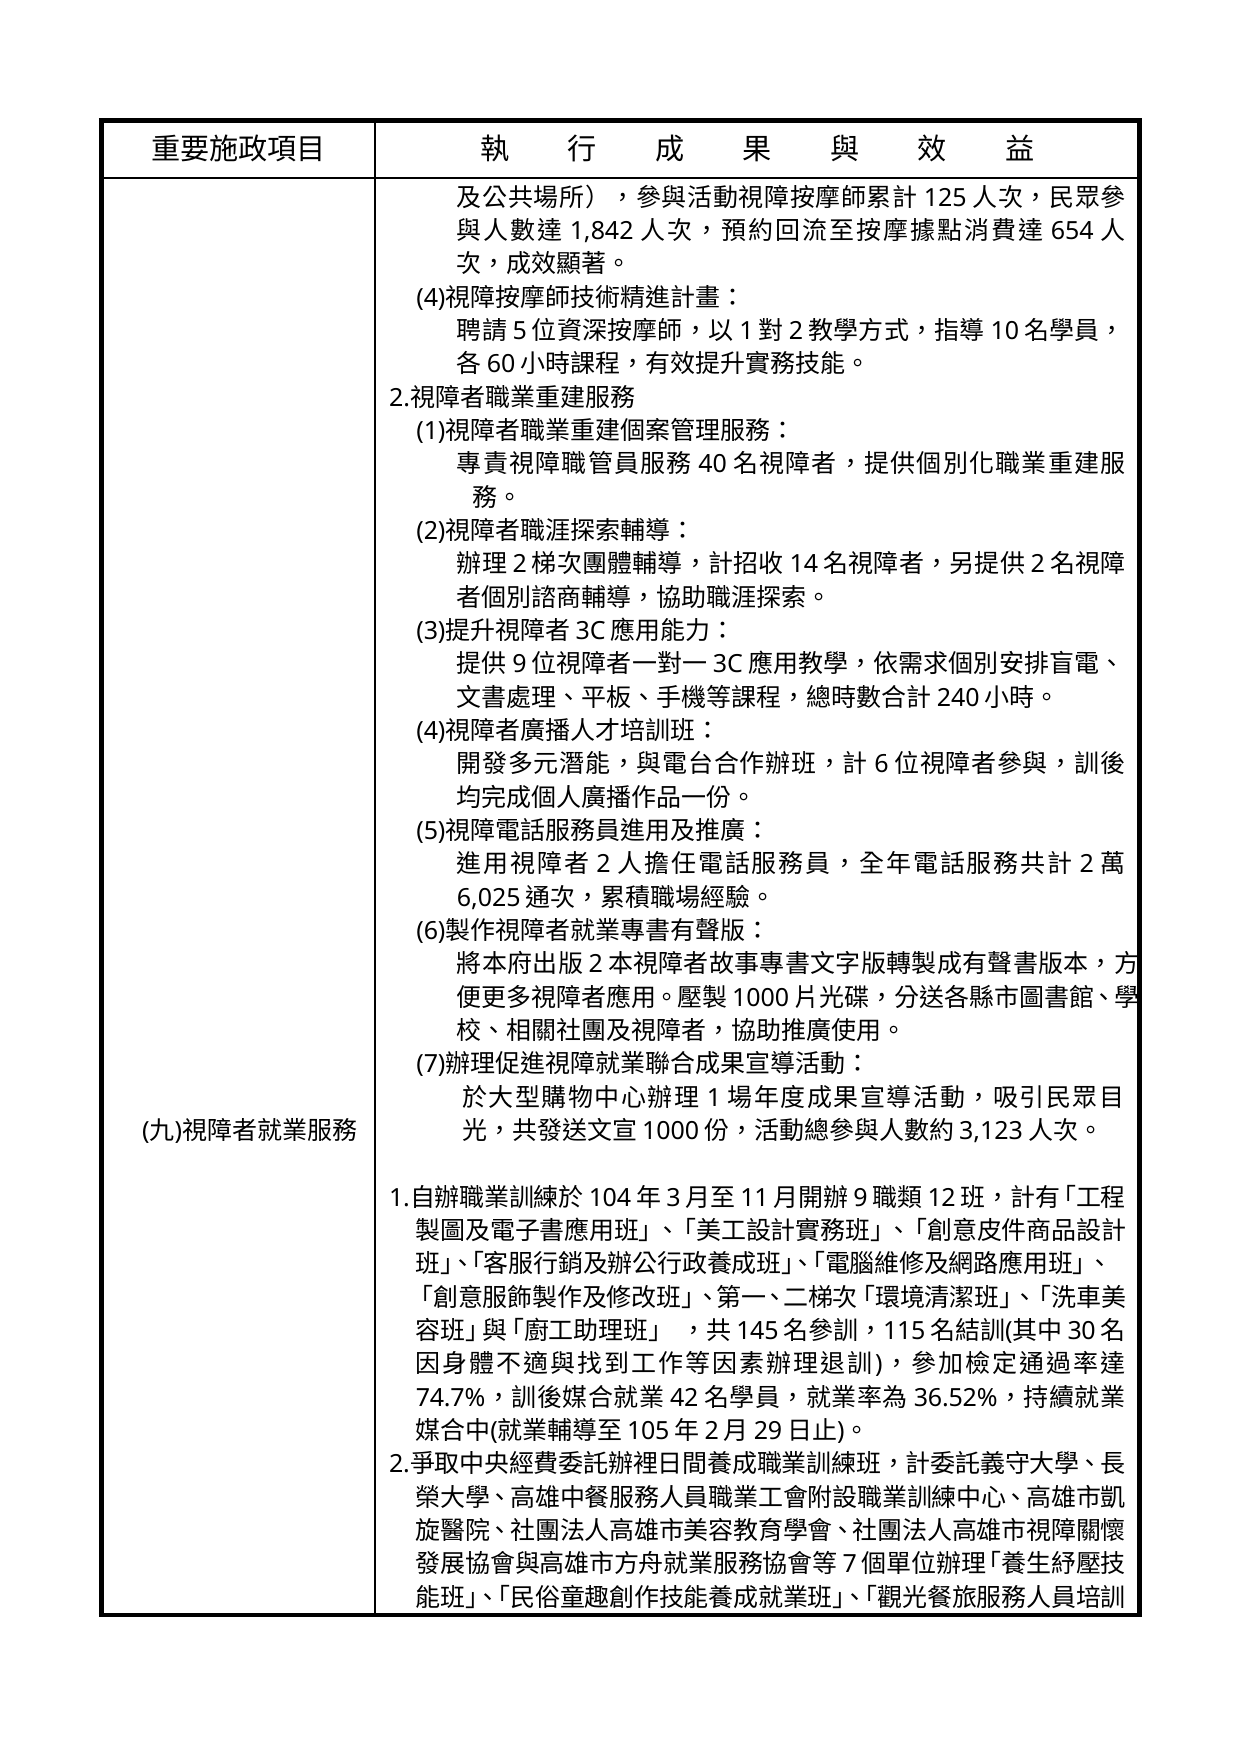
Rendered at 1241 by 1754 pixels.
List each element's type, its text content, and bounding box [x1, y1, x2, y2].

table_header 重要施政項目 [104, 123, 374, 177]
table_cell 1.輔導本市各類型工會發展及協助籌組工會 (1)為健全工會組織功能，運用各級工會會議場合加強宣導，並指派專責人員加強輔導工會運作。 (2)協助本市勞工依工會法第11條規定籌組工會，104年度成立4家企業工會：鋼堡科技股份有限公司企業工會、中宇環保工程股份有限公司企業工會、高群裝卸股份有限公司企業工會、臺灣港務股份有限公司關係企業工會。3家職業工會：高雄市民俗鬆筋服務人員職業工會、高雄市企劃專案從業人員職業工會、高雄市廟宇剪粘人員工會。4家產業工會: 台灣文化創意產業工會、高雄市石油產業工會、台灣長期照顧服務產業工會及中華網路行銷教育推廣產業工會。共計輔導籌組11家工會成立。 2.加強督導本市現有各產職業工會，確實發揮組織功能。 (1)為了解本市各級工會運作情形，適時解決工會各項爭議，由本府指派相關人員列席本市各級工會會議。104年度輔導本市各級工會召開會員（代表）大會680會次、理事會2,081會次、監事會1,925會次，合計4,686會次。 (2)督導本市各級產職企工會按季填報會員動態統計表，另勞工局自行開發建置工會網路資訊管理系統，輔導各工會於系統建置基本資料、線上申請法定會議及上傳各項會議紀錄，俾以掌握工會組織概況，至104年12月底，已有858家工會使用。 (3)積極輔導未運作工會歩入常軌，達到精進工會組織業務輔導成效。 3.辦理本市104年績優工會會務評鑑 104年績優工會計有77家企、產、職業工會向本府提出參選，經初評、實地評鑑及總評會議程序，評選出績優工會37家及勤進工會3家，預定於105年五一勞動活動系列中公開表揚。 辦理本市104年模範勞工選拔及表揚業務 1.本府研訂「高雄市104年模範勞工選拔及表揚實施計畫」及選拔標準，由本府勞工局成立評選委員會，決定本市104年度模範勞工55名當選名單。 2.於104年4月26日假高雄展覽館辦理「高雄市104年模範勞工表揚活動」，由陳菊市長親臨授獎，並與模範勞工合影留念。 3.於104年9月14日至18日假北越地區辦理「高雄市104年模範勞工國外旅遊活動」，模範勞工及眷屬共計70人參加，活動圓滿順利，成效良好。 補助各級工會組織辦理勞工教育計畫或活動 1.為輔導各級工會辦理勞工教育訓練，加強政府與本市各級工會間之互動關係及達成業務政令之宣導，104年度辦理「輔導工會組織辦理勞工教育訓練活動宣導會」，計有400人參加，成效頗佳。 2.104年度計補助勞工教育輔導經費新台幣1,048萬6,522元；其中補助各工會聯合組織9場次，基層工會247場次，共計256場次活動，執行率達99.66％。 3.補助高雄市總工會、高雄市產業總工會與基層工會聯合發行勞工刊物，提供工會會務訊息及相關政策資訊。 1.推動高中職勞動法制教育，鼓勵本市各高職學校開設勞動法課程，104年度辦理高中職「勞動法制教育」巡迴演講38所學校、66場次。 2.擴大勞工教育參與層面 (1)與高雄電台合製「我愛高雄－空中勞工局」節目，每週三下午4:00~4:40播出，除邀請業務相關單位宣導活動及政令，談論工時、工資、失業給付、勞工退休金、勞保常識、職業訓練、工廠安全衛生、職災勞工主動服務、性別平權及防範性騷擾等議題外，也邀請勞工朋友、職場達人分享職場經驗。 (2)104年度計發行高市勞工月刊12期，每期發行1.9萬份、年度合輯2,000本，並以電子報方式傳送訂閱民眾，呈現勞工權益法規、職災防範、勞動文化、勞工保險給付、就業案例分享等內容，利用活潑、生動的報導內容向民眾推廣勞動法規與勞政作為，促進民眾瞭解自身工作權益。 賡續辦理本市全民健康保險補助積欠款還款計畫。 1.賡續辦理本市勞工保險補助積欠款還款計畫。 2.104年度配合勞動部辦理勞保法令、職災保險及就業保險宣導會，計250人參加。 輔導事業單位成立職工福利委員會及運作相關事宜 1.104年度輔導職工福利機構會務運作，計1,728件次。 2.備查104年度預算書400件、103年度決算書374件、輔導主委改選198件、成立福委會及轉入本市或變更地址39件，其他項目為會議紀錄、開會通知、委員變更717件。 3.104年度舉辦事業單位福利機構職工福利法令研習會1場次，計391人參加，綜合座談發言及會後詢問問題踴躍。 104年度受理職災勞工死亡及失能者申請本市職災慰問金共計核發254件，新台幣1,748萬元。 1.配合勞動部職業安全衛生署推動職業災害勞工個案主動服務計畫，104年度服務261位個案，提供職災勞工及家屬心理支持與社會適應。 2.主動服務關懷職災個案並提供諮詢，104年度提供職災權益諮詢1萬5,518人次、轉介法律協助5人次、經濟補助310人次、勞資爭議協處144人次、復工協商39人次、轉介職傷中心3人次、轉介兒少福利5人次、轉介職能復健6人次、職業重建20人次、關懷支持1萬5,984人次、其他625人次，共計3萬2,659人次。 1.為加強推動性別工作平權政策，協助雇主辦理托兒設施或托兒措施，解決員工托兒問題，穩定勞動生產力，本府104年度補助轄內250人以上事業單位建立托兒設施或措施共計11家，補助金額520,000元，期能透過事業單位開辦托育機構，提高托幼資源的可近性。 2.104年3月8日推出「好神托APP」，並完成Android版及iOS版上架，將本市轄內公私立的托嬰中心、幼兒園、課後照顧中心等資訊整合，並借助智慧型裝置GPS功能，輔以定期更新各機構近期內主管機關評鑑成績，協助使用者輕鬆找到最適合的托兒機構，也提供撫育0~12歲的幼兒家庭相關社會福利、勞工保險給付等資訊。 1.本府期透過志願服務人員協助，解決人力不足問題，以擴大服務層面，提昇政府服務品質，志工協助推展勞工福利、勞政事務之相關業務，服務項目有申請勞資爭議協調、調解、司法救濟程序時輔助，推展各項身心障礙者職業訓練與就業輔導業務；支援協助勞工局訓練就業中心及所屬各就業服務站辦理職業訓練及就業服務工作；輔導、促進失業勞工再就業；推展勞工各項福利服務業務。 2.志工招募成果： 1.本府為協助本市勞工解決居住問題，特別提供復興西區國宅90戶及前峰東區84戶，共計174戶社會住宅，供本市弱勢勞工低價承租。 2.104年度租金收入約計691萬元，並辦理承租戶申請租宅修繕約68戶次及修繕費用計約127萬3,880元。 針對受僱於本市事業單位之工會幹部或勞工提供以下補助： 1.補助工會幹部及個案勞工遭資方解僱，為確認僱傭關係存在，經依勞資爭議處理法調解不成立或調解成立聲請強制執行遭法院裁定駁回於訴訟期間之律師費、裁判費及生活費用。 2.補助工會幹部及個案勞工為確認僱傭關係存在以外之其他勞資爭議事件致權益受損，經依勞資爭議處理法調解不成立或調解成立聲請強制執行遭法院裁定駁回，於訴訟期間之律師費及裁判費。 3.104年度申請70案，通過60案，補助人數91人，補助經費347萬698元；103年度申請72案，通過67案，補助人數89人，補助經費318萬326元。104年度申請案件雖較103年度減少2案，通過補助案件減少7案，然補助人數增加2人，補助經費亦增加30萬元左右，顯示民眾經由權益基金補助爭取自身之勞動權益，並減輕民眾於涉訟期間對於頓失經濟收入來源之壓力與恐懼。 4.另本府倘遇勞工於調解不成立之案件，均適時宣導向法律扶助基金會申請補助之資訊，供當事人選擇政府訴訟扶助方式以減輕權益基金之負擔。 104年受理勞資爭議案件統計表 1.爭議類別 2.處理方式 3.勞資爭議線上申請案件自101年3月15日實施，迄今共受理2,465件。101年度計有385件，102年度計有594件，103年度計有734件，104年度迄今計有752件，所占比率呈上升趨勢。 1.為促進女性勞動權益，提升勞動環境品質，本府勞工局104年度特針對本市轄內女性勞動力密集的行業實施高密度之專案檢查，如航空業、百貨公司從業人員、幼兒園等，共計實施9組指定行業專案檢查，共計實施797家。 2.104年度防制就業歧視促進性別平等宣導活動：為鼓勵事業單位積極落實性別工作平等法，針對本市事業單位辦理10場宣導會，協助勞動部辦理1場，共計辦理11場，達到消除性別歧視、性別工作權的實質平等。 3.配合勞動部，104年度本府協助所屬訓練就業中心現場就業媒合活動，進行就業歧視、性別工作平等及性騷擾防治措施宣導活動計12場次，宣導740人次。 1.主動稽查本市轄區已依法開戶但未按月提撥催繳家數，計5,654家。 2.本市事業單位辦理無舊制暨結清註銷與繼續提撥勞工退休準備金專戶者，計713件；另核辦勞工退休準備金監督委員會相關變更及退休金給付等計1,755件。 為督促事業單位確實依勞動基準法規定辦理，保障勞工權益，104年度實施「養護機構」、「物業管理」、「保全業」、「幼兒園」、「建教生合作」、「勞動派遣」、「危險物品運輸業」等多項專案勞動檢查；另針對事業單位易違法情事(如：超時工作、未給加班費、未給例假等)規劃「新聞媒體業」、「護理之家」等多項自主勞動檢查；並會同其他機關聯合稽查(社會局公共安全專案、監理所遊覽車工時查核、教育局建教生訪查等)及受理民眾檢舉實施勞動檢查共計查核2,977件。104年度勞動基準法裁處罰鍰案件計828家次(已扣撤銷)，罰鍰金額3,253萬2,000元。 2.104年度針對時事主題、勞動基準法(含新工時因應、舊制勞工退休準備金足額提撥相關修法規定)、勞工安全衛生宣導等規劃辦理多項勞動法令宣導會計辦理30場辦理，事業單位3,327人次參加。 3.104年度輔導本市僱用勞工30人以上之事業單位452家完成新訂或修正工作規則，以明確規範勞資雙方權利義務。至12月止，本市累計核備計有2,453家。另核備適用勞動基準法第84條之1工作者及技術生勞動契約1,420家次。 4.為協助本市事業單位改善勞工之勞動條件、排除就業障礙、促進性別工作平等，提升勞資合諧關係，增進勞工職場幸福感，擴至「統正夢時代」、「義大皇家」、「中鴻鋼鐵」、「盛餘鋼鐵」、「長庚醫院」及「大同醫院」6大家族，104年度合作模式為針對各家族之核心企業進行個案深度輔導，製作核心企業輔導報告，除供企業參考修正外，能讓勞工對增進勞動條件有具體參與感，提高本府維護勞工權益的能見度。 5.104年度期間於官方粉絲專頁「小勞男孩向前行」推動3次友善人事管理措施票選活動，共計吸引1萬餘名網友參與，並從中選拔出10家最受網友喜愛的人事管理措施主辦單位，於104年12月3日舉行福企標籤大賞發表會，期望擴散福利企業的正面形象，進而提升事業單位投入經營友善職場措施意願。 6.本府於104年5月28日發表「伯斯方程式」記者會並同時公開「伯斯（BOSS）方程式」，讓事業單位及民眾可以上網下載使用，至104年12月底止，點閱率3,483次，檔案下載次數730次。 7.透過「小勞男孩向前行」粉絲專頁將勞動權益、職場安全衛生、修法規定等相關議題，目前亦提供勞資爭議調解申請、特休天數計算、資遣費計算、背包客最愛(線上訂房)、庇護工廠購物網、活動研習線上報名等(線上服務)應用，104年度粉絲專頁粉絲人數已突破4.82萬人，計發布533則貼文，累計觸及（瀏覽）人數達592.3萬，每則貼文平均觸及（瀏覽）人數達11,113人。 1.成立「雄愛勞工輔導團」，培植具備勞動條件及安全衛生專長的民間志願服務人力，以「服務宅配到府」之理念，主動入場輔導，用問題診斷、提供改善方案來代替消極裁罰；104年度計招募32位輔導員，執行701廠次全方位勞動條件及安全衛生輔導訪視。 2.至104年12月底，共成立「航太工業」、「永續環保」、「石化產業」、「中鴻」、「天聲」、「金屬工業」、「校園」、「高杏醫療」、「公共工程」、「台電顧工安」及「輕軌捷運」等11大安衛家族，以安衛設施補助、相互觀摩及知識管理等相關資源，協助弱勢中小企業提昇勞安技能，強化勞工工作安全，促進地方基層勞工就業，104年度計辦理說明會、運作會議、訓練及觀摩16場次活動，計440人次參加。 3.本市推行職業安全衛生優良單位及人員活動，103年度計薦送9家事業單位及6位優良人員代表本市參加勞動部全國性優良單位及人員選拔；其中全國性選拔部分，2家事業單位獲得五星獎、4家獲得優良單位獎、1位人員獲得優良人員獎，本府於104年11月10日舉行頒獎及表揚典禮。 1.104年辦理一般安全衛生檢查、專案檢查、勞動條件檢查、申訴檢舉案檢查、重大職災檢查、災害調查、復工檢查、會同檢查、會勘及上級交辦檢查案件，共實施場次： (1)勞動檢查：1萬7,253場次。 (2)安全衛生及勞動條件宣導：253場次。 (3)罰鍰處分436件次。 (4)停工372場次。 2.104年本市重大職業災害死亡人數統計： 104年重大職業災害死亡人數計36人，與103年重大職業災害死亡人數42人，減少6人，降幅達14.3%，本府將持續精進防災措施，以確保勞工生命財產安全。 高雄市重大職業災害死亡人數統計統計至：104年12月31日止 勞工博物館肩負保存及推廣勞動文化的使命，因此，運用展覽、推廣活動等多樣形式彰顯與行銷勞動文化： 1.展覽 (1)勞工博物館以高雄勞動、產業發展歷史及各年代之代表性產業勞動者生命經驗為主軸，於104年7月25日重新開幕當天推出「打拼人生常設展」，呈現曾經為高雄努力奮鬥、奉獻心力的各行業勞工朋友；另，依據台灣工運前輩劉格正先生捐贈文物，勞博館同時推出「向前衝─我們的狂飆世代」常設展，介紹台灣勞工運動的歷史、人物與事件，讓民眾瞭解勞工運動及勞動三權的重要性。 (2)搭配常設展內容，規劃常設展專屬中、英文語音導覽設施，提升國內外民眾參觀勞博館之導覽服務品質，有利於推廣勞動文化與價值。 (3)利用視障者非按摩職類勞動者口述訪談與影像紀錄，於104年10月21日推出「眼出睛彩─看見視障工作者」特展，讓社會大眾透過互動體驗，了解視覺障礙的生活世界，並學習打造友善環境。 (4)於104年7月25日重新開幕，至12月31日止共計9,868人次前往參觀。 2.勞動議題研究 針對南部各縣市紡織業、成衣及服飾品製造業、皮革皮衣及其製品製造業等時尚相關產業之發展現況、人力需求、生產鏈及產品市場規模，完成「南部時尚紡織產業發展與就業市場調查計畫」研究報告，以利本府推動高雄時尚紡織產業發展與升級，培育業界所需專業人才。 3.勞動影像紀錄及微電影 辦理「視障者勞動影像募集計畫」，募集184張照片，評選出40張（按摩類及非按摩類各20張）以視障者為主角的影像（照片）作品，作為塑造視障者正面角色形象的宣傳題材，創造對視障者友善尊重的環境。 4.出版 藉由口述訪談及田野調查，採集移工生命經驗，以報導文學手法編輯、書寫，出版「用生命照亮臺灣的移工群像」專書，以促進社會大眾瞭解移工的跨國勞動經歷，學習尊重多元文化。 5.戲劇 以「打拼人生常設展」及「眼出睛彩─看見視障工作者」特展為主題，編寫勞動戲劇，由志工朋友擔綱演出，以生動、活潑的戲劇表演帶出展覽內容，促進觀眾欣賞與參觀。 1.勞工大學課程區分為勞動事務部及勞工學苑部兩部分，其中勞動事務部開設課程係依據本府勞工局及所屬機關之勞動法令宣導需求，以提昇勞工朋友法令知能；而勞工學苑部開設之課程，則參酌市民需求及建議設計，規劃語言進修、休閒舞蹈到生活技藝等課程。 2.104年度勞動事務部共開設「就業服務人員專業職能」、「勞動法令初階」等3班，共計109人次參加。勞工學苑部針對勞工美學、技藝及休閒等開辦342班，鼓勵勞工在職場之外培養其他興趣及知能，提升生活品質與休閒樂活，計有勞工及眷屬6,338人次參加。 1.104年5月向勞動部申請經費補助金額新台幣23萬3,000元改善獅甲會館屋頂水池之下水鐵管整修、客房浴廁抽氣風扇整修、地下室桌球桌汰換、消防設備增設及維修、老舊飲水機維修及住宿客房部份鋁窗整修，以積極進行設施更新、設備修繕及改善環境清潔衛生，提供民眾更舒適安全的使用環境，獲得良好成果及肯定。 2.積極改善獅甲會館空間環境，進行獅甲會館門面空間、1樓、4樓、6樓的天花板、地板及部分房間進行創意空間修繕更新等工程，提供民眾優質的使用場所。 3.為提高澄清會館場地使用效益及整體服務品質，期許透過導入民間機構營運資源，改善既有老舊設施及設備，創造政府與民間機構雙贏之公共服務，勞工局積極進行委外經營事宜，102年委託鼎漢國際工程(股)公司協助辦理可行性評估、先期規劃、招商準備、公告招商、甄審與評決、議約及簽約等相關作業。經報府核定後，於104年12月18日完成簽約，刻正辦理財產點交事宜。本案簽約後投資效益如下： (1)經財政部104年12月30日審查核定民間投資金額為1億6,760萬8,762元，其中包括第1年投注至少1億1,853萬元。 (2)另外，估計前5年平均收入約992萬2,552元；前5年平均收入包含權利金461萬2,907元（定額權利金350萬，變動權利金為稅前營業收入之3%）及土地、房屋稅金530萬9,645元。 4.為增進空間利用率，獅甲會館1樓場域已於103年4月25日開始營運成立「時尚產業創新基地」，以提升青年就業效益及高雄產業發展，凝聚紡織、數位、文創產業能量，串整聚落和繁榮地方經濟。104年另於2樓設置「R7印藝無限」、「R7時尚服飾」、「R7-3D我型我塑」、「R7-民生化材高值化推動」。 (1)為強化我國產業競爭力與配合行政院「經濟動能推升方案」，推動三案四化「製造業服務化、服務業科技化與國際化、傳統產業特色化」產業策略，以及「產業升級轉型行動方案」之「推高值、補關鍵」策略主軸，爰此，經濟部工業局擬於104年1月進駐本府獅甲會館2樓場域，成立「R7印藝無限」及「R7時尚服飾」。 (2)經濟部工業局繼上開合作模式，為深耕培育高雄在地3D列印人才並整合上下游產業，形成完整時尚紡織產業聚落，於104年5月利用2樓剩餘場域賡續成立「R7-3D我型我塑」及「R7-民生化材高值化推動」，達成北中南地方產業均衡發展，帶動高雄在地產業繁榮。 (3)本計畫預計投入3,000萬元經費資源，第1年可促進投資1,000萬元，創造產值4,500萬元，新增45人次就業人口，以達到北中南地方產業均衡發展，帶動在地產業繁榮；並規劃陸續投入6,000萬之經費及人力，以促進200人以上青年就業、創業，帶動在地產業繁榮發展。 5.獅甲會館住宿部104年度服務勞工人數共計3萬5,197人，合計收入金額711萬7,089元；澄清會館住宿部服務勞工人數6,898人，合計收入金額288萬1,310元。獅甲會館場地104年度合計收入金額111萬3,250元；澄清會館場地合計收入金額317萬7,500元。(澄清會館先於104年7月1日起暫停營業，後於12月18日起委託民間單位經營) 1.外籍勞工管理相關業務 (1)104年辦理外籍勞工查察訪視案件計2萬2,191件；另查獲非法工作外國人案件45件、「聘僱未經許可、許可失效或他人所申請聘僱之外國人」案件46件及其他62件。 (2)104年度受理有關外籍勞工法令諮詢案件計1萬2,378件；處理外勞勞資爭議案2,015件；辦理雇主與第二類外國人提前解約驗證共5,804件。 (3)為落實私立就業服務機構管理，依評鑑成績分級辦理訪查，A級24家年度內訪查1次，B級94家年度內訪查2次；C級6家年度內訪查4次，已完成訪視282家次。 (4)為維護外籍勞工在台工作及居住環境之安全性，辦理轄內養護機構及10人以下外機勞工宿舍訪視，104年訪視1088家。 2.為協助外籍勞工適應在台生活，辦理下列休閒活動： (1)辦理「104年度舞動人生High翻樂~Halloween節慶文化活動計有500人參與。 (2)配合本市五一勞動節辦理「模範外籍勞工服務表揚活動」，共18名傑出外勞受獎表揚。 3.外籍勞工法令宣導相關活動 (1)結合內政部移民署及市府衛生局宣導外籍勞工來台相關注意事項、衛生規定及相關法令權益規定；另個別針對家庭類雇主、事業單位雇主、外籍勞工及私立就業服務機構進行宣導，計辦理8場，參加人數約有560人。 (2)至左營果貿社區、高雄長庚醫院及正勤國宅等地辦理「下鄉關懷家庭看護工巡迴服務活動計畫」，以法令宣導闖關遊戲併同發放DM活動辦理，參加人次計450人。 104年「外籍配偶照顧輔導基金」，經本府層轉內政部移民署之案件，1至12月止計有社團法人高雄市家園關懷聯盟協會等8個民間團體，申請「新移民時尚飾品製作培訓班」等17件計畫案，其中，共3個民間團體3件申請計畫案件獲內政部補助新台幣601,340元整，計有60名外籍配偶報名上課學習就業技能。 1.為因應本市產業發展與切合就業市場需求，勞工局訓練就業中心以「產訓合作」模式自辦公費培訓職前訓練，主動協請民間企業提供最新就業市場求才職類課程及薪資結構，增加學員實習及就業機會，使參訓學員於未受訓前即知就業標的，結訓後得以立即就業。104年度共辦理2梯次「產訓合作」自辦職前訓練班，訓練期間長達4個月。 (1)104年第1梯次共開辦8班，開設美容女子SPA實務、美髮設計師養成、時尚餐飲實務班、食品烘焙、米麵食創意、電機控制、汽機車修護、水電裝修實務班，結訓學員151人，訓後3個月平均就業率達97.35%。 (2)104年第2梯次共開辦8班，開設美容女子SPA實務、美髮設計師養成、時尚餐飲實務班、食品烘焙、米麵食創意、電機控制、汽機車修護、水電裝修實務班，結訓學員145人，訓後1個月平均就業率達94.16%。 2.104年度配合中央辦理各項技能檢定，包括:全國技能檢定、即測即評及發證及日間養成專案檢定共計21梯次類別，共服務1,969名考生；104年度輔導受訓學員參加各項技能檢定考照共348人次，學術科均通過為337人次，合格率為96.84%。 3.為鼓勵受訓學員將所學回饋社會，104年度共辦理30場次公益活動服務項目，如於徵才活動提供求職民眾義剪、製作麵包發送給街友、至育幼院、老人長期照顧之家、兒童之家等提供西點烘焙、飲料、義剪等，總計服務約3,700餘人次。 4.為讓高中(職)及大專青年提前瞭解職場現況，選定職涯方向，運用自辦職訓場地，於104年寒、暑假期間辦理2梯次「青少年職場全能體驗營」活動，共333位青少年學子參與，使在學青少年對於職場有正確認知。 5.104年度獲經濟部補助「職訓場域米食訓練檢定場地增設計畫暨油煙靜電處理設備安裝計畫」150萬元，並已建置完成，有效提升訓練場域設備品質、增加技能檢定場地。 6.勞動部為鼓勵各機關團體及企業推動人力資源及持續改善機制，首次舉辦「國家人才發展獎」。勞工局訓練就業中心在眾多競爭者中脫穎而出，榮獲第1屆「2015年國家人才發展獎」。 1.勞工局訓練就業中心『職業訓練業務』，接受勞動部勞動力發展署就業安定基金考核評鑑為【優等】，未來會持續精進，為市民提供更完善、優質的職業訓練課程與訓後就業服務。 2.本府接受勞動部就業安定基金補助辦理失業者職業訓練，班別規劃除依類別區分為5大類外，另以指定區域、指定班別等方式辦理，104年共開辦「葫蘆文創產業人才培訓班」、「太陽能光電模組製作與應用人才培訓班」等29班，報名人數計2,253人，開訓人數850人，至104年底計有27班結訓，就業率83.64%。 3.配合地方特色產業發展，辦理偏遠區域及弱勢族群在地化職業訓練： (1)針對本市轄區新住民之需求，開辦適合新住民參訓之「創意快速剪髮技能培訓班」等5班，並以新住民為優先錄訓。招生簡章亦翻譯成泰國、印尼、越南語等，方便新住民報名參訓。 (2)針對本市轄區原住民，開辦適合原住民參訓之『台灣特色米麵食暨伴手禮製作班』等10班，並以原住民為優先錄訓對象。 (3)積極與臺灣高雄少年及家事法院合作，協助「弱勢青少年(更生人)」參加職業訓練，並輔導就業以減少社會問題，由該院轉介報名，經評估篩選後4名弱勢青少年參訓。 (4)因應高雄市鋼鐵、船舶、遊艇及螺絲扣件等行業發達，於本市楠梓區、燕巢區開設『堆高機及機上型天車操作人員培訓班』、『CAD機械加工製圖與CAN整合實務班』，期能透過專業人才的訓練，解決傳統產業缺工問題，並協助其考取相關職業證照，迅速就業。 4.104年度結合高雄中餐工會、中華民國社區永續發展協會等結訓學員，共同辦理公益活動，透過結訓學員親自烹煮豐富料理與養護中心長輩們共同享用，並至各行政區活動中心提供免費義剪，達到敦親睦鄰，讓更多市民認識職業訓練資源成果，總計辦理10場次，服務664人次。 1.有效整合大高雄就業服務資源，積極協調中央勞動部勞動力發展署爭取鳳山、岡山就服權回歸，104年7月1日起接辦鳳山就服站及所屬就服台，10月1日接辦岡山就服站及所屬就服台。 2.104年辦理就業服務績效： 3.整合轄區資源，辦理大、中、小、單一型現場徵才活動，提供多樣化就業管道，104年度共辦理434場次，參與廠商2,394家，初步媒合14,137人次，初步媒合率52.99%。 4.因應農曆春節開工日（2月24日），本府特別製作「開運福袋」，開工第1天發送給求職民眾，並於福袋內放置各式文宣，以協助求職民眾順利找到理想工作，總計發放約500個福袋。 5.104年度運用「勞動部勞動力發展署」補助各項政策工具，協助弱勢者獲得就業機會，相關補助情形如下： (1)依據「就業保險促進就業實施辦法」辦理雇主僱用失業勞工獎助：成功推介596位就業弱勢者就業。 (2)依據「就業保險促進就業實施辦法」辦理臨時工作津貼：成功推介44位就業弱勢者就業。 (3)辦理職場學習及再適應計畫：成功推介304位就業弱勢者進入企業就業。 6.透過「就業巡迴專車」，以行動辦公室作業模式，深入巡迴本市各社區，進行就業諮詢服務，104年度共計巡迴154個車次，提供諮詢服務計4,145人次、推介應徵1,034人次，推介就業312人次。 7.定期編印「就業快報」，利用單週報及雙週報方式，於便利商店、社區發展協會、工會、社褔團體、里辦公室、議員服務處、政府單位、學校、圖書館、郵局及餐飲店等張貼或發放，104年度發行單周報135,140份，雙周報103,750份，俾利協助求職者儘速找到合適職缺。 8.為多元傳遞就業訊息，於網頁上設置「愛工作APP」、「job好康臉書粉絲團」及「線上求職」等e化平台，以提升失業者求職管道及獲取就業相關訊息，104年度「愛工作APP」計有2,453人次下載使用，「job好康臉書粉絲團」計有15,409人次參與，「線上求職」計有651人次使用。 9.104年於「高雄大學」、「高雄海洋科技大學」、「高雄應用科技大學」、「樹德科技大學」、「第一科技大學」、「義守大學」、「高雄醫學大學」、「正修科技大學」、「和春技術學院」及「東方技術學院」等10校設置校園就服台，服務青年學子。 10.運用就業安定基金補助104年度「就業快報」預算，編列38萬8,800元租賃6部彩色LED電子看板，放置於本府各就業服務站，俾利即時刊登各項職缺訊息及各大、中、小型場次徵才活動，有效行銷暨落實節能減碳措施及減少紙張使用。 11.為提升現場徵才作業效率，積極開發「電子履歷表系統」，提供求職人於線上系統先行填寫履歷資料，並於徵才會場直接掃瞄身分證列印，可大幅減少求職民眾至現場填寫時間，104年度民眾運用該系統填寫資料計1,700多筆，有效提升為民服務品質。 12.本府結合社會局「脫貧計畫」及「發放生活物資」之時、地，主動提供駐點式個案就業服務，協助生活扶助戶瞭解就業市場趨勢，增進其就業知能，以減少貧富差距，針對就業遭遇障礙者，並提供一對一客製化個案就業服務，104年共服務2,539人次，啟動就業意願開案服務1,359人次，輔導就業1,113人次，就業率82%。 13.主動開發合作單位，結合矯治機構、公私立機關學校或民間團體，依各該特定對象暨弱勢求職者之不同需求，辦理特定對象暨弱勢者就業服務計畫，104年共辦理就業促進研習130場，職場觀摩17場，入監就業宣導43場，共計服務7,829人次。 14.於本市國軍高雄總醫院、凱旋醫院及長庚醫院提供院內駐點，設立就業媒合駐點，提供往來民眾與鄰近社區居民就業媒合平台，104年度辦理醫院駐點共24場，服務221人次，有效擴大服務層面。 15.104年7月18日(六)假高雄捷運美麗島光之穹頂結合現場徵才活動辦理「2015更上一層樓-收容人文創品公益拍賣暨展覽活動」，吸引廠商及民眾注意收容人文創潛力，踴躍參與公益拍賣，總計拍賣文創商品所得達55萬2,500元，更生市集銷售21萬元，總計76萬2,500元。更生保護會高雄分會將拍賣所得以「專款專用」方式，持續投入更生人保護教化的工作。 1.首創「幸福高雄移居津貼」 為鼓勵大專以上青年移居本市工作，以提升就業率及促進產業發展，本府104年訂定「高雄市政府幸福高雄移居津貼發給要點」，符合資格條件且設籍本市者，每月補助1萬元；未設籍本市者，每月補助6千元，最長補助12個月。104年度自5月26日開始受理申請，至7月10日截止受理，共計240件申請案，其中191件進入策略性產業之審查，30件資格不符駁回，總計161人符合請領資格，總計核定146件受領人。 2.青年培力計畫 (1)配合高雄產業轉型及新興產業進駐，檢視產業所需技術及特殊技能來規劃課程內容，培育未來就業市場所需的專業人才，並由產業界提供具市場前瞻性的就業機會。 (2)104年與樂陞美術館股份有限公司、精誠資訊股份有限公司、兔將創意影業股份有限公司、財團法人鞋類暨運動休閒科技研發中心等廠商合作，開辦鞋袋包數位設計打樣、數位遊戲美術、大數據資料分析、數位3D電影特效等4期課程，共計培訓101人次。鞋袋包數位設計打樣班、數位遊戲美術班、數位3D電影特效班，就業率達100%，大數據資料分析班就業穩定度為92.11%。 (3)於104年6月26至28日為期3天辦理全日型「青年培力營」營隊，邀請產業界執行者等講授產業趨勢、求職防騙與勞工法規，並進行履歷撰寫及模擬面試活動，協助青年及早為將來就業做好準備，全程參與並取得結訓證書者計60人。 (4)青年創新/創意分享平臺 本府於獅甲會館打造青年創新/創意分享平臺，鼓勵擁有創新發想、設計、理念與產品的朋友，以18分鐘的分享講座向全國發表自我獨創的構思。 (5)104年共計舉辦「自走小車與Scratch程式入門」、「魚菜共生」「自造者3D列印入門」、「All-in-one木工燈具」、「木作夯，創意嚮」及「玩趣人生，創業樂」等22場次分享講座，共計804人次參與。 1.104年1月至12月受理就業歧視申訴68案，分別為階級歧視4案、年齡歧視8件、身障歧視2案、性別歧視14案、懷孕歧視6案、性騷擾岐視34案。 2.召開104年度「本市就業歧視評議委員會第3屆第1、2、3、4、5次委員會議」，提案審議共35件。 3.104年就業歧視及性別平等裁罰案，計3案。 1.104年1月至12月爭取104年度民間團體多元就業開發方案計核定23個計畫，提供109個工作機會。 2.104年1月至12月爭取104年培力計畫核定4項計畫，提供41個工作機會。 3.104年1月至12月辦理暑期青年職場體驗計畫共進用399名工讀生。 1.104年度受理資遣通報件數共計6,167案次、9,395人次。 2.104年度開立75張非自願離職證明書。 運用就業安定基金，辦理各項就業促進、職業訓練及外籍勞工業務，104年度向行政院勞動部申請補助就業安全基金經費，共核定138,394(千)元、46項計畫。 1.104年1月至12月受理不實廣告申訴案件19案、提供諮詢服務92案次。 2.配合就業媒合活動共計宣導11場次，共7,800人次參與。 1.每月定期審核本市義務機關(構)身心障礙者定額進用情形，截至104年底清查本市11月份定額進用概況如下：義務機關1,658家，其中超額進用867家、足額進用723家、未足額進用68家；法定應進用身障者總人數5,365人，加權後進用9,112人，法定應進用未足數89人。 2.輔導本市未足額義務機關構並積極協助進用身障者，104年度累計訪視廠商數107家次，進用身障者人數25人。 3.表揚本市進用身心障礙者績優單位，104年度計11個單位受獎。 受理104年度超額進用身障者獎勵金申請，累計審核通過97家次、超額獎勵人次846人、獎勵金額423萬元。 104年度辦理身心障礙者創業貸款利息補貼，計93人次，金額共計2,007元。 104年度辦理身心障礙者創業設備及房租補助，自力更生補助9件，補助金額共計42萬5,253元整。 委託民間單位辦理「104年輔導身心障礙者商品行銷拓展計畫」，協助身心障礙創業者產品推廣及行銷，執行成果如下： 1.協助8位身障創業者建立實體展售據點，104年7月11日至11月10日(共4個月)於「宮賞藝術大飯店」、「西子灣沙灘會館」及「凱旋世貿館」等據點上架販售身障創業者商品，並由身障創業者輪流駐點服務，不定期與身障者討論行銷推廣等事宜，俾以提升商品品質及市場發展潛力。 2.強化身障創業商品之設計包裝並製作商品專輯型錄，放置公共場所，增加商品能見度。 3.建置築夢職人之網路行銷平台並由專人經營管理(網址http://www.love-kh.com.tw/)，集結身障創業者作品，期以多元、穩定的行銷通路，推廣產品。 4.本計畫經由專家學者之輔導機制，逐步提昇身障創業商品品質及市場發展潛力，營業額達新台幣22萬4,863元。 1.104年度本府補助喜憨兒社會福利基金會、新合江股份有限公司、長庚紀念醫院、高雄中餐職業工會、肢體障礙協會、高雄市關懷身心障礙者就業協進會、中外餅舖、創意跳跳糖有限公司、及心路社會福利基金會等9個單位辦理12家庇護工場，共計安置172名庇護性就業者工作機會。 2.本府於4月辦理庇護工場評鑑，督促庇護工場落實庇護性就業方案，保障庇護性就業者勞動權益，庇護工場平均分數為87.3分，相較去年各庇護工場平均分數83分普遍有顯著進步，本次獲評優、甲等庇護工場合計有8家，優等獎勵金為1萬5,000元、甲等獎勵金為5,000元，於10月23日假博愛職業技能訓練中心所辦理「促進身障者就業成果發表暨職場紮根論壇活動」公開表揚。 1.委託民間單位辦理「2015提升高雄市庇護工場營運銷售及產品推廣計畫」一系列庇護商品行銷活動，內容如下： (1)全民瘋庇護工場採購列車，於4月20日、5月5日、5月21日、6月30日、7月17日、7月29日，共辦理六場次採購列車行銷活動，前往一家工場、折翼天使、喜憨兒創作料理、中外餅鋪、枝枝文創，並邀請美味佳與湖畔咖啡屋、參與行銷與採購活動，並於民眾場次增加DIY手作行程。活動共有32家工會團體、企業及民眾計107人參加，總採購金額為115萬5,428元。 (2)庇護一家親觀摩活動，於104年7月9日帶領本市庇護工場專業人員觀摩嘉義再耕園及台南創義印務等兩家庇護工場，並安排臺灣文創業界代表台灣吉而好股份有限公司店長傳授如何行銷商品課程。 (3)庇護商品銷售新亮點活動，於104年8月20日起至9月2日止假漢神百貨公司B3設立臨時櫃展售庇護商品，每日定時由主持人辦理宣傳活動，增加庇護商品展售新亮點，設櫃14天，總銷售金額共計6萬8,833元。 (4)網路行銷活動：辦理Facebook 粉絲團活動，參加民眾於活動期間內完成指定任務行為，並配合相關規定即符合抽獎資格，計畫期間計辦理4場次活動，總參加人數合計9,575人次參加。 2.鼓勵本市各庇護工場（商店）發揮創意行銷庇護商品，自行辦理行銷活動，於104年度總計補助庇護工場辦理12場次個別行銷活動，達成媒體宣傳效果。 3.本府全民瘋庇護工場採購列車活動獲熱烈迴響，中華民國基層醫師協會於104年8月27日邀集30多位醫師組團，參加本局辦理醫師協會挺庇護工場採購列車活動，活動假一家工場場地辦理，並邀請喜憨兒創作料理庇護工場、美味佳餐坊與湖畔咖啡屋共同宣導庇護商品，當日共銷售14萬7,397元。 4.為推廣本府各級機關優先採購本市庇護工場產品（服務），勞工局結合公務人力發展中心，在該中心所規劃4場相關採購課程，加入1小時針對本市庇護工場介紹說明，每場參加人數100人，共計辦理5場次說明會。 5.本府於104年1月16日結合「104年度輔導工會組織勞工教育訓練說明會」，辦理庇護工場行銷說明，並邀請工會組織參與104年度全民瘋庇護工場採購列車活動。 1.身心障礙者職業輔導評量服務：為深入了解身心障礙者職業性向、就業潛能及安置輔導策略，辦理職業輔導評量服務；104年度完成職業輔導評量143案(自行辦理58案、委託辦理85案)，依評量結果分別提供支持性就業服務、庇護性就業服務、職務再設計及連結其他相關資源等。 2.支持性就業服務：本府以自行辦理並結合民間身障福利團體資源，委託17家民間社團共同辦理身心障礙者支持性就業服務，104年度本項業務總計由39位就服員提供服務，服務人數1,057人，其中新開案644人，推介成功568人、穩定就業成功359人。 3.身心障礙者就業轉銜： 接受教育、社政、醫療等單位轉介有就業意願及需求之個案，經職重個案管理窗口評估後，提供適性的職業重建服務；藉由轉銜機制的建立，確保身障者就業需求獲得無接縫銜接服務。本府勞工局博愛職業技能訓練中心104年度受理各教育階段應屆畢業生轉銜資料234筆、社政轉銜104案(含ICF個案)、衛政轉銜44案。 4.身心障礙者職業重建個案管理服務： 本府勞工局博愛職業技能訓練中心設置職業重建個案管理員，針對有就業需求及意願的身心障礙者進行一對一深入評估，擬訂個別化服務計畫，並依其需求連結各項資源；104年度新開案人數590人，累積服務個案人數964人，服務中個案數415人。另，為提供更近便性的就業服務，職業重建服務據點除了原有6處外，自104年5月起逐步增設左營就服站及旗山就服台，合計設置8處服務據點。此外，拓增區公所、就業服務台等15個服務據點，採定時定點或預約到點服務方式提供就業服務，讓有需求的身心障礙朋友就近利用，104年度全年累計提供職業重建服務333人，服務365人次。 5.身心障礙者職務再設計服務： 本府為協助身心障礙者排除職場上的困難，提升工作效能，辦理職務再設計服務，運用專家諮詢輔導資源，配合環境、設施、設備改善經費之補助，使身障者能在職場貢獻所長。104年度核准件數計95件，核准金額210萬8,381元。 6.就業準備暨強化穩定就業輔導團體： 本府104年辦理就業準備暨強化穩定就業輔導團體共計6場次，總計服務59位個案，推介就業35人。 7.促進身心障礙者社區化就業-高雄市關懷偏鄉身障者就業服務計畫： 本府採個案委託服務方式，委請專業團體提供本市20個偏鄉區域之支持性就業服務。104年度服務人數總計35人，其中新開案17人、推介成功16人及就業安置成功（穩3）18人、穩定就業追踪（穩6）16人。 8.身心障礙者就業準備暨強化穩定就業─個別職涯諮商輔導服務計畫： 本府採短期焦點解決模式之個別諮商，提供身心障礙者職涯諮商服務，每人以服務6小時為原則。本案總服務時數204小時，共提供31人個別職涯諮商輔導服務。 9.進用身心障礙者加值輔導輔助計畫： 由本府身障就業服務員，結合本市委辦支持性就業服務單位，共同推廣運用。104年度共計受理12家廠商申請，推介就業11人，核發金額128萬7,450元。 10.協助未足額義務進用單位重點輔導計畫：定期彙整未足額義務進用單位資料，由各就服站之身障就業服務員分區進行主動關懷輔導，104年度累計訪視廠商數298家次，促進身障者就業人數25人。 11.其他促進就業活動： (1)為了加強推廣職務再設計服務，本府爭取勞動部就業安定基金補助，進行一系列的多元媒體宣導活動，包含捷運數位媒體播放與車廂內海報宣導、公車車體廣告、電台廣播宣導、高雄市有線電視公用頻道播放宣導及LED戶外電視牆廣告等；其中更規劃運用實際成功服務案例製拍微電影於電影院影廳進行廣告播映，並於華納威秀影城舉辦「改變，從這裡開始-職務再設計微電影發表會」，以微電影方式呈現身心障礙者職務再設計成功案例，爭取社會大眾對身障者就業的認同並引發共鳴，轉為支持身障者就業的力量，締造有〝愛〞無〝礙〞的幸福職場，發表會當天共有46家事業單位及身心障礙者福利服務單位18家到場取經，總計參與人數150人。 (2)爭取勞動部就業安定基金補助，本府辦理「職涯逆轉勝~促進身心障礙者就業成果發表暨職場紮根論壇」。針對「職場勝利組」、「企業好助力」2項主題，邀請政府單位人員、職重服務專家學者、企業代表與身心障礙者勞工朋友座談交流，鼓勵更多身心障礙朋友克服障礙順利進入職場；亦經由雇主分享進用身心障礙者員工之心得與經驗，讓更多企業張開雙臂釋出就業機會、提高僱用意願。活動當天計有28家事業單位、身心障礙者福利服務單位25家暨職重服務相關人員到場，計有169人參與受益。 (3)配合國際身心障礙者日系列活動，本府辦理104年度職業重建服務成果展，其中為協助身障者就業與訓練就業中心鳳山就業服務站合作舉辦徵才活動，共計有28家廠商開出115個職缺，推介就業人數共計17人。活動當日提供就業專車免費接駁服務，往返捷運後驛站及勞工局博愛職業技能訓練中心，現場亦有手語翻譯員、身心障礙者就業服務員暨設置美妝諮詢區協助身障求職者面試。 (4)爭取勞動部就業安定基金補助編印高雄市推廣身心障礙者職重資源手扎3,000份，於辦理宣導活動時發放，並放置於本市各區公所、就服站提供索取，進行正向宣導，消弭雇主對身心障礙者負面刻板印象，增加身心障礙者的就業機會，提昇雇主僱用機率，並讓身心障礙者及其家人從中獲知本市職業重建服務相關資訊，俾利身心障礙者適性及穩定就業，總計3,000人次以上受益。 1.建置本市視障按摩據點資訊： (1)建置本市視障按摩據點資訊： 截至104年12月31日本市視障按摩據點數量為130處，其中小棧24處、私人自營按摩院所106家。計有視障按摩師344人，定期關懷訪視，持續協助輔導。 (2)視障按摩服務據點新設及經營輔導補助計畫： 學者專家組成輔導小組，全年度補助視障礙摩據點10處 (8家院所、2家小棧)，金額188萬9,904元。 (3)104年度視障按摩行銷暨宣導計畫： 辦理25場次宣導活動（含20場次社區型，5場次大型活動及公共場所），參與活動視障按摩師累計125人次，民眾參與人數達1,842人次，預約回流至按摩據點消費達654人次，成效顯著。 (4)視障按摩師技術精進計畫： 聘請5位資深按摩師，以1對2教學方式，指導10名學員，各60小時課程，有效提升實務技能。 2.視障者職業重建服務 (1)視障者職業重建個案管理服務： 專責視障職管員服務40名視障者，提供個別化職業重建服務。 (2)視障者職涯探索輔導： 辦理2梯次團體輔導，計招收14名視障者，另提供2名視障者個別諮商輔導，協助職涯探索。 (3)提升視障者3C應用能力： 提供9位視障者一對一3C應用教學，依需求個別安排盲電、文書處理、平板、手機等課程，總時數合計240小時。 (4)視障者廣播人才培訓班： 開發多元潛能，與電台合作辦班，計6位視障者參與，訓後均完成個人廣播作品一份。 (5)視障電話服務員進用及推廣： 進用視障者2人擔任電話服務員，全年電話服務共計2萬6,025通次，累積職場經驗。 (6)製作視障者就業專書有聲版： 將本府出版2本視障者故事專書文字版轉製成有聲書版本，方便更多視障者應用。壓製1000片光碟，分送各縣市圖書館、學校、相關社團及視障者，協助推廣使用。 (7)辦理促進視障就業聯合成果宣導活動： 於大型購物中心辦理1場年度成果宣導活動，吸引民眾目光，共發送文宣1000份，活動總參與人數約3,123人次。 1.自辦職業訓練於104年3月至11月開辦9職類12班，計有「工程製圖及電子書應用班」、「美工設計實務班」、「創意皮件商品設計班」、「客服行銷及辦公行政養成班」、「電腦維修及網路應用班」、「創意服飾製作及修改班」、第一、二梯次「環境清潔班」、「洗車美容班」與「廚工助理班」，共145名參訓，115名結訓(其中30名因身體不適與找到工作等因素辦理退訓)，參加檢定通過率達74.7%，訓後媒合就業42名學員，就業率為36.52%，持續就業媒合中(就業輔導至105年2月29日止)。 2.爭取中央經費委託辦裡日間養成職業訓練班，計委託義守大學、長榮大學、高雄中餐服務人員職業工會附設職業訓練中心、高雄市凱旋醫院、社團法人高雄市美容教育學會、社團法人高雄市視障關懷發展協會與高雄市方舟就業服務協會等7個單位辦理「養生紓壓技能班」、「民俗童趣創作技能養成就業班」、「觀光餐旅服務人員培訓班」、「髮妝造型技能培訓班」、「清潔實務暨回收拆解應用班」、「不動產經紀暨地政士人員培訓班」、「行政事務班」、「好食在餐飲技能培訓班」計8職類班，提供120個訓練名額，參訓113名，結訓104名學員，至104年12月31日止輔導就業54名學員，輔導就業率為52％，目前持續進行訓後就業輔導。 3.委託辦理第二專長（進修）職業訓練班，委託義守大學、高雄中餐服務人員職業工會附設職業訓練中心、長榮大學、實踐大學與高雄市盲人福利協進會等5個單位辦理「數位攝影與影像編輯網拍實戰班」、「捏塑工藝生活陶瓷商品創作班」、「POWERPOINT文書應用班」、「芳香療法實作保健班」、「餐飲美食技能班」，計提供75個訓練名額，招訓70名，結訓70名學員，在職穩定度為91％。 4.運用身障基金辦理E化實務整合培訓計畫，計辦理１班次，提供15個訓練名額，參訓12人，結訓10人，考取證照率80％。 [376, 179, 1137, 1613]
table_cell 壹、勞工組訓及教育輔導 一、勞工組訓 (一)加強輔導工會組織 (二)模範勞工選拔及表揚 二、勞工教育輔導 (一)輔導各級工會暨相關團體辦理勞工教育訓練 (二)多元化辦理勞工教育，擴大參與層面 貳、勞工福利暨社會保險 一、推行社會保險 (一)全民健康保險補助 (二)勞工保險補助 二、輔導本市企業組織職工福利委員會暨會務運作 三、辦理勞工職業災害慰問及個案管理服務 (一)核發勞工職業災害慰問金 (二)辦理職業災害勞工個案管理服務 四、補助本市各事業單位辦理托兒設施、措施 五、志願服務工作 六、提供社會住宅－勞工住宅租賃 參、勞工行政 一、高雄市勞工權益基金(涉訟補助) 二、勞資爭議調處 三、性別工作平等 四、加強勞工退休準備金提撥及查核 五、加強勞動基準勞動檢查及法令宣導 六、提高勞工安全衛生意識與加強安全衛生宣導 七、勞動檢查 肆、勞工福利及職業訓練 一、勞工福利 (一)勞工博物館 (二)開辦勞工大學 (三)勞工教育生活中心住宿服務 (四)加強辦理外籍勞工管理 (五)內政部外籍配偶照顧輔導基金 二、職業訓練、就業輔導及技能檢定 (一)公費培訓職前訓練計畫－協助失業勞工培訓就業技能，促進就業 (二)就業安定基金補助地方政府辦理失業者職業訓練－因應區域計畫，針對產業發展趨勢，擬定相關人才培訓計劃 (三)建構多元化之就業服務平台－善用資源，提供全面性、完整性之就業服務，達到勞資雙方求職求才之就業媒合績效 (四)本市提升大專以上青年就業計畫 (五)辦理防治就業歧視及性別平等宣導活動－落實推動就業歧視防治及性別平等業務，以達到普遍宣導與預防效果，推動就業機會平等之理念 (六)公部門臨時工作機會 (七)資遣通報－查核業者通報之正確性 (八)就業安定基金 (九)查處不實廣告及扣留證件保證金與財物 三、身心障礙者促進就業與職業訓練 (一)定額進用業務 (二)超額進用身心障礙者獎勵金核發 (三)身心障礙者創業貸款業務 (四)身心障礙者自力更生補助業務 (五)身心障礙者創業輔導 (六)庇護性就業 (七)庇護商品行銷 (八)身心障礙者職業重建服務 (九)視障者就業服務 (十)辦理身心障礙者職業訓練業務 [104, 179, 374, 1613]
table_header 執 行 成 果 與 效 益 [376, 123, 1137, 177]
